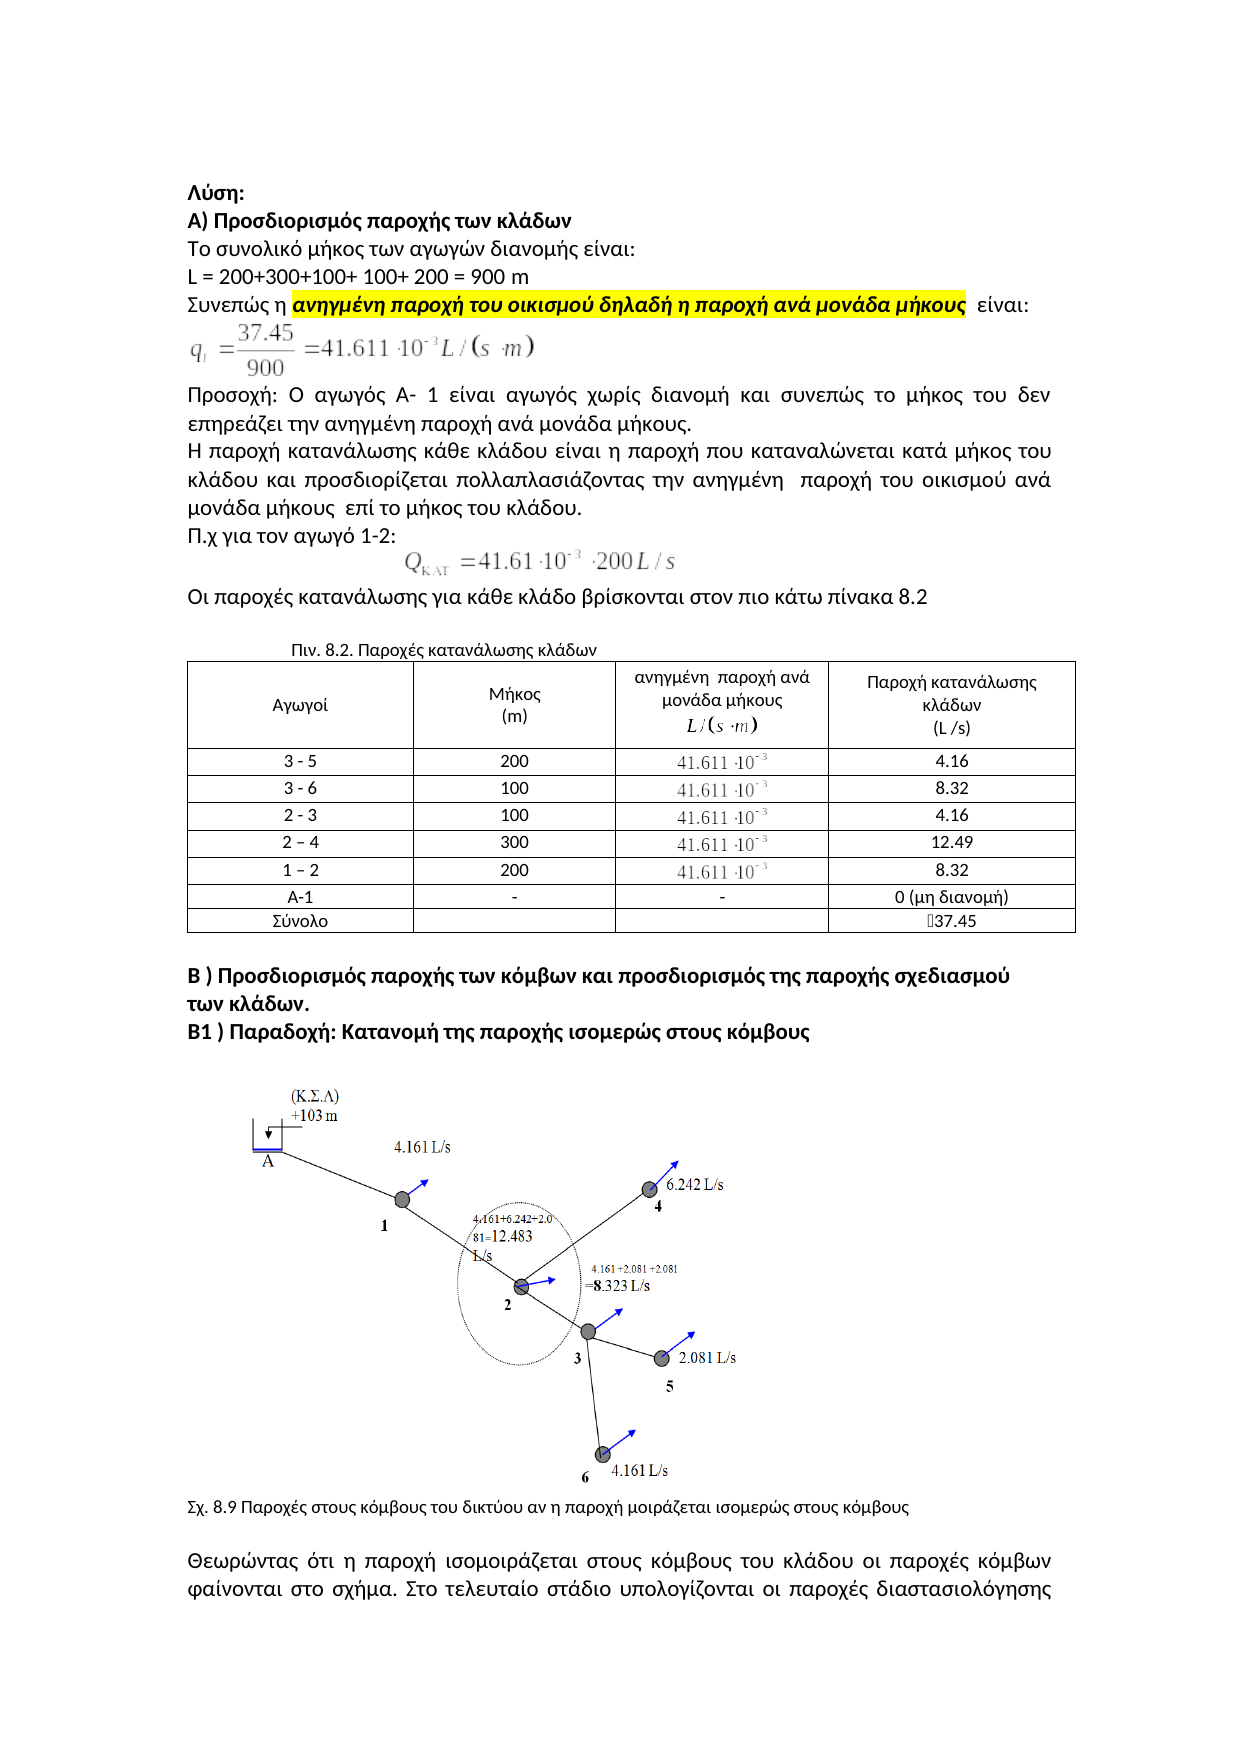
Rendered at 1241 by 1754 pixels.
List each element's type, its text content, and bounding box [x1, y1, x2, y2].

text Β1 ) Παραδοχή: Κατανομή της παροχής ισομερώς στους κόμβους [187, 1017, 1053, 1045]
text Συνεπώς η ανηγμένη παροχή του οικισμού δηλαδή η παροχή ανά μονάδα μήκους είναι: [187, 290, 1053, 318]
text Β ) Προσδιορισμός παροχής των κόμβων και προσδιορισμός της παροχής σχεδιασμού των κλάδων. [187, 961, 1053, 1017]
table_cell 8.32 [829, 858, 1075, 884]
table_cell 200 [414, 858, 615, 884]
table_cell 3 - 6 [188, 776, 413, 802]
table_cell 300 [414, 831, 615, 857]
table_cell 100 [414, 776, 615, 802]
table_cell Α-1 [188, 885, 413, 908]
table_cell 37.45 [829, 909, 1075, 932]
table_header Μήκος (m) [414, 662, 615, 748]
table_cell [616, 749, 828, 775]
text Σχ. 8.9 Παροχές στους κόμβους του δικτύου αν η παροχή μοιράζεται ισομερώς στους κόμβους [187, 1496, 1053, 1518]
table_header ανηγμένη παροχή ανά μονάδα μήκους [616, 662, 828, 748]
table_cell [616, 776, 828, 802]
table_cell 4.16 [829, 749, 1075, 775]
text Η παροχή κατανάλωσης κάθε κλάδου είναι η παροχή που καταναλώνεται κατά μήκος του κλάδου και προσδιορίζεται πολλαπλασιάζοντας την ανηγμένη παροχή του οικισμού ανά μονάδα μήκους επί το μήκος του κλάδου. [187, 437, 1053, 521]
table_cell 200 [414, 749, 615, 775]
text Π.χ για τον αγωγό 1-2: [187, 521, 1053, 582]
table_cell 8.32 [829, 776, 1075, 802]
table_cell [616, 803, 828, 829]
text Λύση: [187, 178, 1053, 206]
table_cell [616, 831, 828, 857]
table_cell - [616, 885, 828, 908]
text Οι παροχές κατανάλωσης για κάθε κλάδο βρίσκονται στον πιο κάτω πίνακα 8.2 [187, 582, 1053, 610]
text Θεωρώντας ότι η παροχή ισομοιράζεται στους κόμβους του κλάδου οι παροχές κόμβων φαίνονται στο σχήμα. Στο τελευταίο στάδιο υπολογίζονται οι παροχές διαστασιολόγησης [187, 1546, 1053, 1602]
table_cell [414, 909, 615, 932]
table_cell Σύνολο [188, 909, 413, 932]
text Πιν. 8.2. Παροχές κατανάλωσης κλάδων [187, 638, 1053, 661]
text Α) Προσδιορισμός παροχής των κλάδων [187, 206, 1053, 234]
table_cell - [414, 885, 615, 908]
text Το συνολικό μήκος των αγωγών διανομής είναι: [187, 234, 1053, 262]
text Προσοχή: Ο αγωγός Α- 1 είναι αγωγός χωρίς διανομή και συνεπώς το μήκος του δεν επηρεάζει την ανηγμένη παροχή ανά μονάδα μήκους. [187, 381, 1053, 437]
table_header Παροχή κατανάλωσης κλάδων (L /s) [829, 662, 1075, 748]
table_cell 2 - 3 [188, 803, 413, 829]
table_cell [616, 858, 828, 884]
table_cell 0 (μη διανομή) [829, 885, 1075, 908]
table_cell [616, 909, 828, 932]
table_cell 3 - 5 [188, 749, 413, 775]
table_cell 100 [414, 803, 615, 829]
table_cell 12.49 [829, 831, 1075, 857]
text L = 200+300+100+ 100+ 200 = 900 m [187, 262, 1053, 290]
table_cell 2 – 4 [188, 831, 413, 857]
table_cell 4.16 [829, 803, 1075, 829]
table_header Αγωγοί [188, 662, 413, 748]
table_cell 1 – 2 [188, 858, 413, 884]
